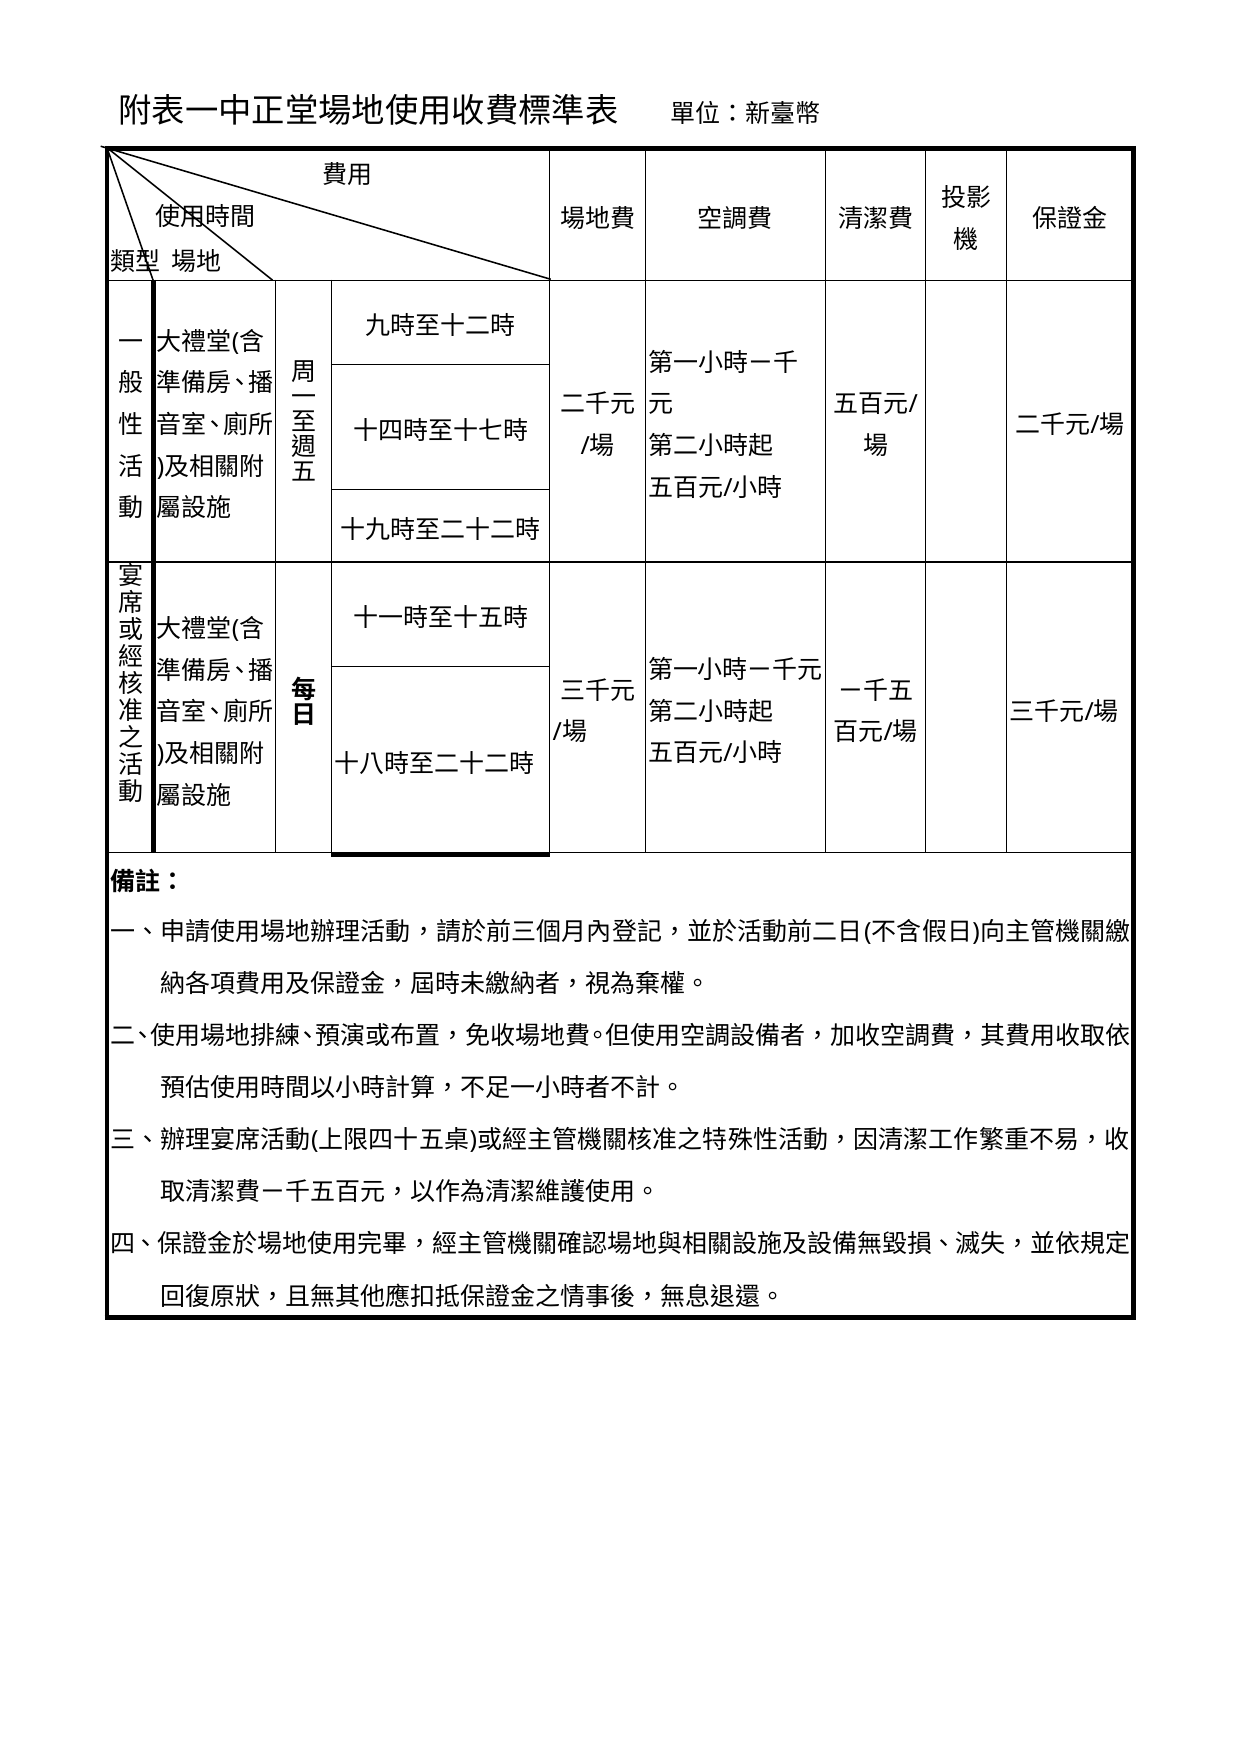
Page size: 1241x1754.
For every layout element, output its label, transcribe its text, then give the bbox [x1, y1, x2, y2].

table_cell 宴席或經核准之活動 [109, 563, 151, 852]
table_cell 第一小時ㄧ千元 第二小時起 五百元/小時 [646, 563, 825, 852]
table_cell 每日 [276, 563, 331, 852]
table_cell 二千元 /場 [550, 281, 645, 561]
table_cell 大禮堂(含準備房、播音室、廁所)及相關附屬設施 [156, 281, 275, 561]
table_cell 五百元/場 [826, 281, 925, 561]
table_header 投影機 [926, 151, 1006, 279]
table_header 場地費 [550, 151, 645, 279]
table_header 費用 使用時間 類型 場地 [115, 152, 543, 279]
table_cell 第一小時ㄧ千元 第二小時起 五百元/小時 [646, 281, 825, 561]
table_cell 三千元 /場 [550, 563, 645, 852]
text 附表一中正堂場地使用收費標準表 單位：新臺幣 [118, 71, 1122, 146]
table_header 空調費 [646, 151, 825, 279]
table_cell 備註： 一、申請使用場地辦理活動，請於前三個月內登記，並於活動前二日(不含假日)向主管機關繳納各項費用及保證金，屆時未繳納者，視為棄權。 二、使用場地排練、預演或布置，免收場地費。但使用空調設備者，加收空調費，其費用收取依預估使用時間以小時計算，不足一小時者不計。 三、辦理宴席活動(上限四十五桌)或經主管機關核准之特殊性活動，因清潔工作繁重不易，收取清潔費ㄧ千五百元，以作為清潔維護使用。 四、保證金於場地使用完畢，經主管機關確認場地與相關設施及設備無毀損、滅失，並依規定回復原狀，且無其他應扣抵保證金之情事後，無息退還。 [109, 853, 1131, 1315]
table_cell 三千元/場 [1007, 563, 1131, 852]
table_cell 周一至週五 [276, 281, 331, 561]
table_header 保證金 [1007, 151, 1131, 279]
table_header 費用 使用時間 類型 場地 [123, 151, 549, 277]
table_cell [926, 281, 1006, 561]
table_cell 十九時至二十二時 [332, 490, 549, 561]
table_cell 九時至十二時 [332, 281, 549, 364]
table_cell ㄧ千五百元/場 [826, 563, 925, 852]
table_cell 大禮堂(含準備房、播音室、廁所)及相關附屬設施 [156, 563, 275, 852]
table_cell 一般性活動 [109, 281, 151, 561]
table_header 清潔費 [826, 151, 925, 279]
table_cell 十四時至十七時 [332, 365, 549, 489]
table_cell [926, 563, 1006, 852]
table_header 費用 使用時間 類型 場地 [110, 152, 268, 279]
table_header 費用 使用時間 類型 場地 [109, 159, 151, 279]
table_cell 二千元/場 [1007, 281, 1131, 561]
table_cell 十八時至二十二時 [332, 667, 549, 852]
table_cell 十一時至十五時 [332, 563, 549, 666]
